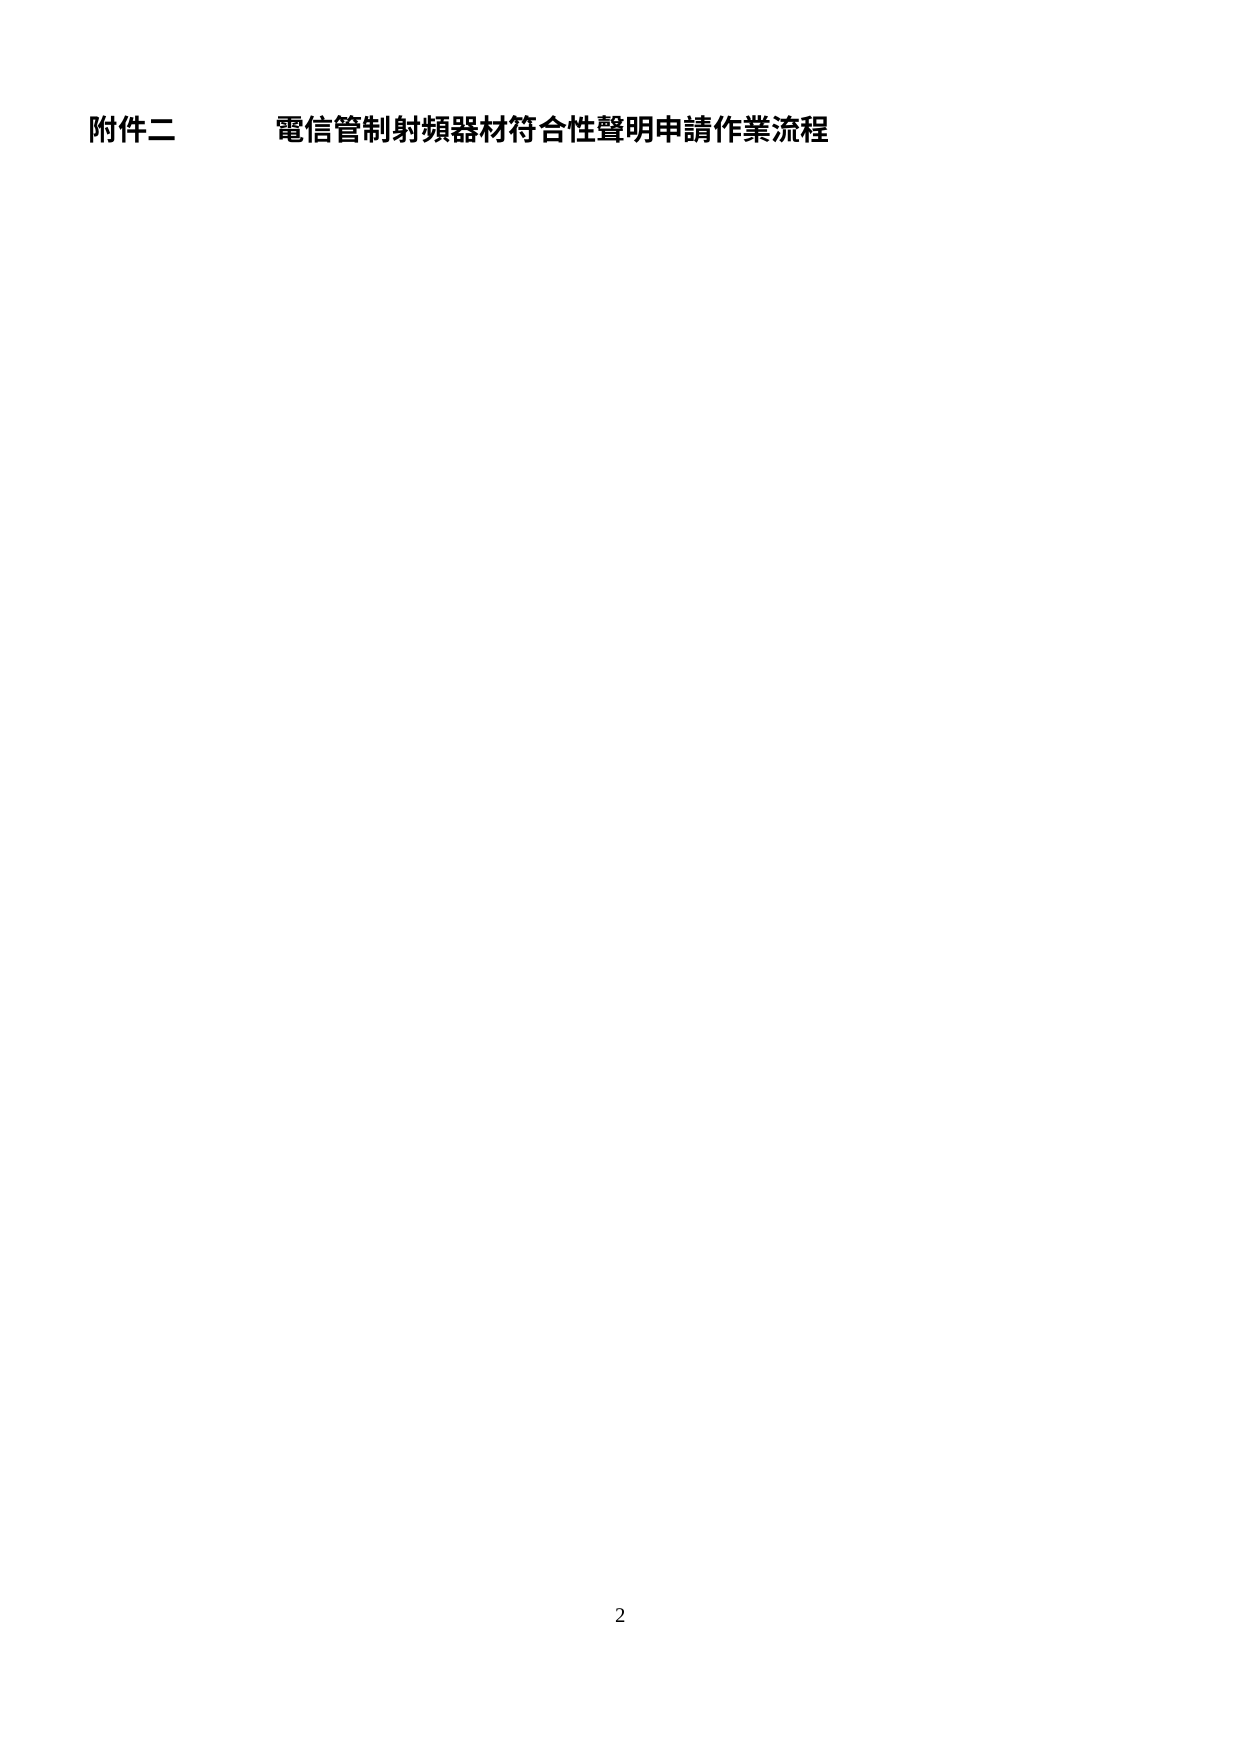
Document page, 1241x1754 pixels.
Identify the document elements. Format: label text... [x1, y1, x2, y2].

text 附件二 電信管制射頻器材符合性聲明申請作業流程 [89, 90, 1152, 165]
